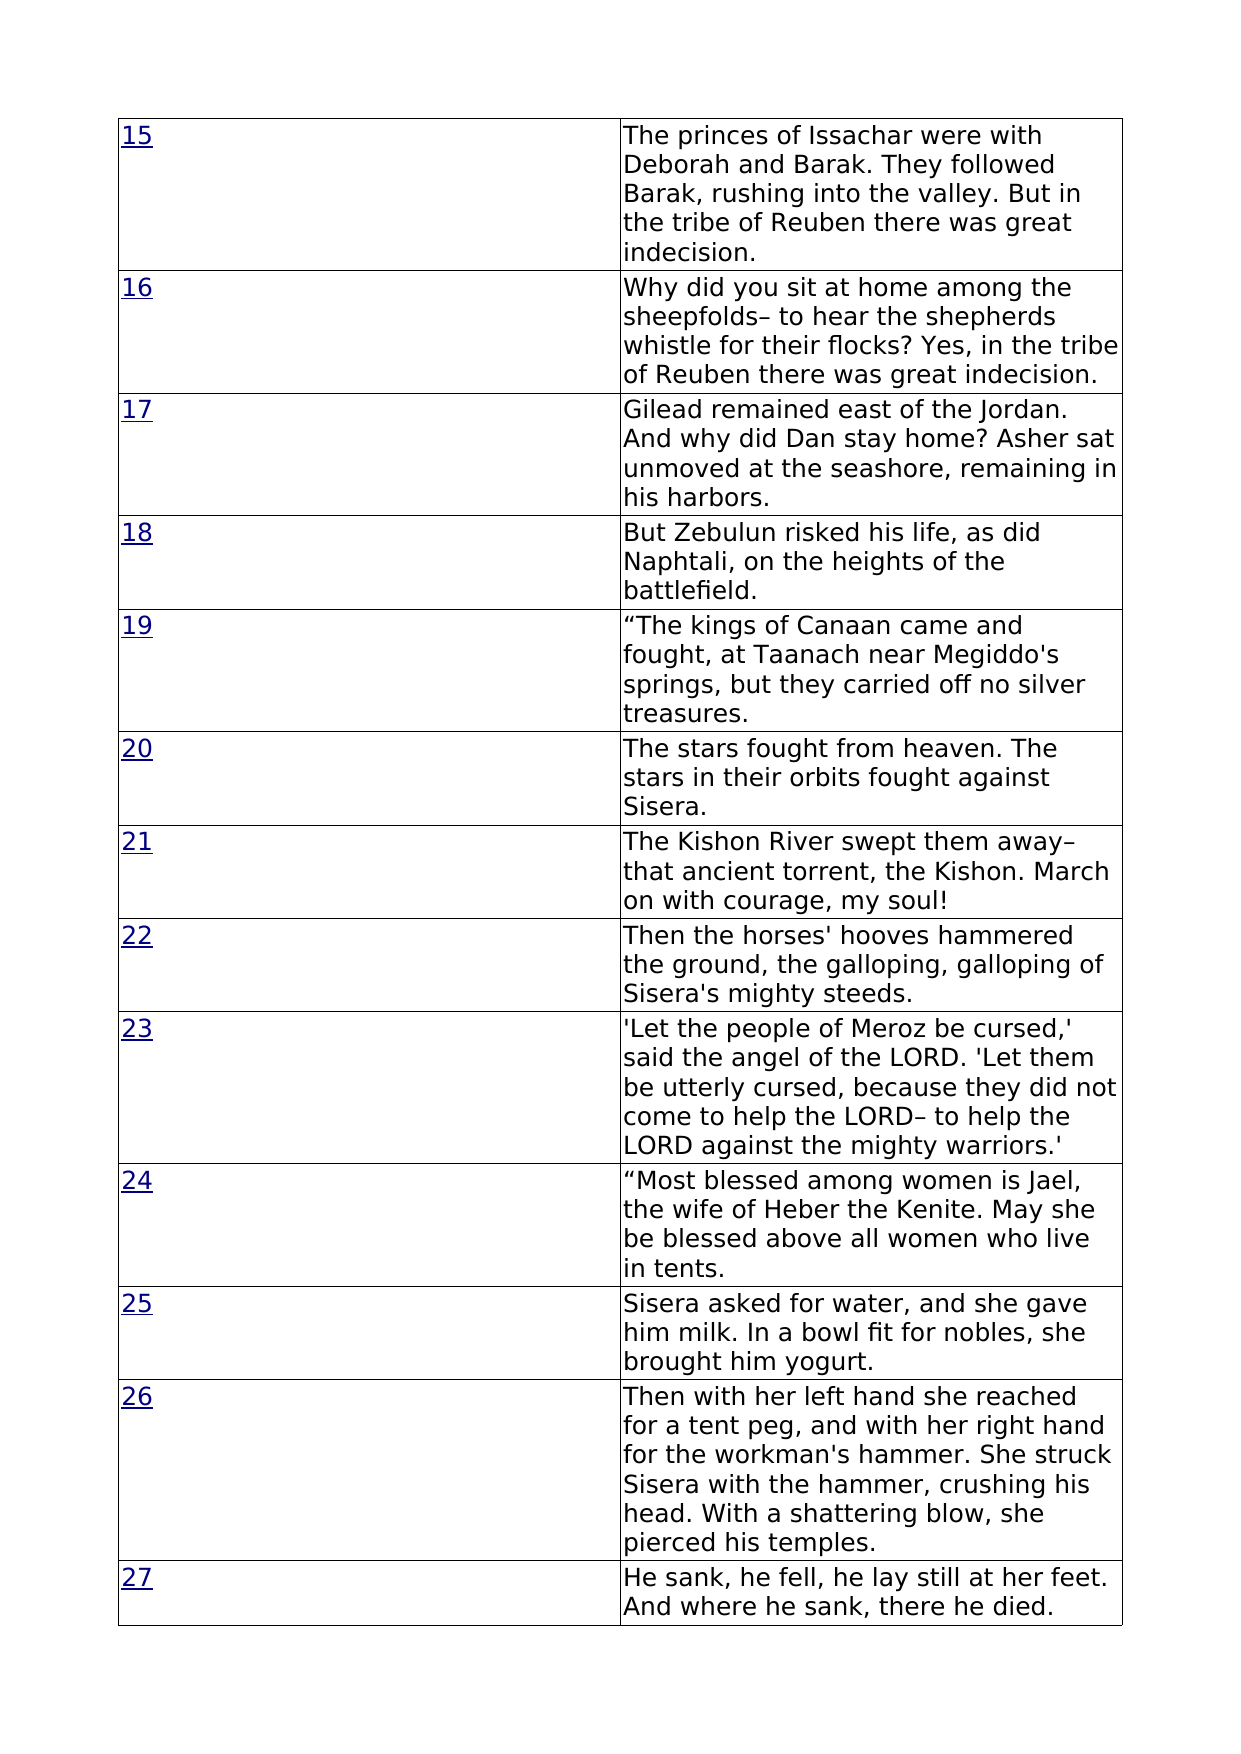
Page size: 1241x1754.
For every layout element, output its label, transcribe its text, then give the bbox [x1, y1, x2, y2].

table_cell Sisera asked for water, and she gave him milk. In a bowl fit for nobles, she brought him yogurt. [621, 1287, 1122, 1379]
table_cell Why did you sit at home among the sheepfolds– to hear the shepherds whistle for their flocks? Yes, in the tribe of Reuben there was great indecision. [621, 271, 1122, 392]
table_cell 17 [119, 394, 620, 515]
table_cell Gilead remained east of the Jordan. And why did Dan stay home? Asher sat unmoved at the seashore, remaining in his harbors. [621, 394, 1122, 515]
table_cell He sank, he fell, he lay still at her feet. And where he sank, there he died. [621, 1561, 1122, 1624]
table_cell “Most blessed among women is Jael, the wife of Heber the Kenite. May she be blessed above all women who live in tents. [621, 1164, 1122, 1286]
table_cell The stars fought from heaven. The stars in their orbits fought against Sisera. [621, 732, 1122, 824]
table_cell 24 [119, 1164, 620, 1286]
table_cell 15 [119, 119, 620, 270]
table_cell 21 [119, 826, 620, 918]
table_cell 'Let the people of Meroz be cursed,' said the angel of the LORD. 'Let them be utterly cursed, because they did not come to help the LORD– to help the LORD against the mighty warriors.' [621, 1012, 1122, 1163]
table_cell 23 [119, 1012, 620, 1163]
table_cell 16 [119, 271, 620, 392]
table_cell 26 [119, 1380, 620, 1560]
table_cell Then with her left hand she reached for a tent peg, and with her right hand for the workman's hammer. She struck Sisera with the hammer, crushing his head. With a shattering blow, she pierced his temples. [621, 1380, 1122, 1560]
table_cell 27 [119, 1561, 620, 1624]
table_cell The princes of Issachar were with Deborah and Barak. They followed Barak, rushing into the valley. But in the tribe of Reuben there was great indecision. [621, 119, 1122, 270]
table_cell 25 [119, 1287, 620, 1379]
table_cell 20 [119, 732, 620, 824]
table_cell The Kishon River swept them away– that ancient torrent, the Kishon. March on with courage, my soul! [621, 826, 1122, 918]
table_cell “The kings of Canaan came and fought, at Taanach near Megiddo's springs, but they carried off no silver treasures. [621, 610, 1122, 731]
table_cell But Zebulun risked his life, as did Naphtali, on the heights of the battlefield. [621, 516, 1122, 608]
table_cell 19 [119, 610, 620, 731]
table_cell Then the horses' hooves hammered the ground, the galloping, galloping of Sisera's mighty steeds. [621, 919, 1122, 1011]
table_cell 18 [119, 516, 620, 608]
table_cell 22 [119, 919, 620, 1011]
